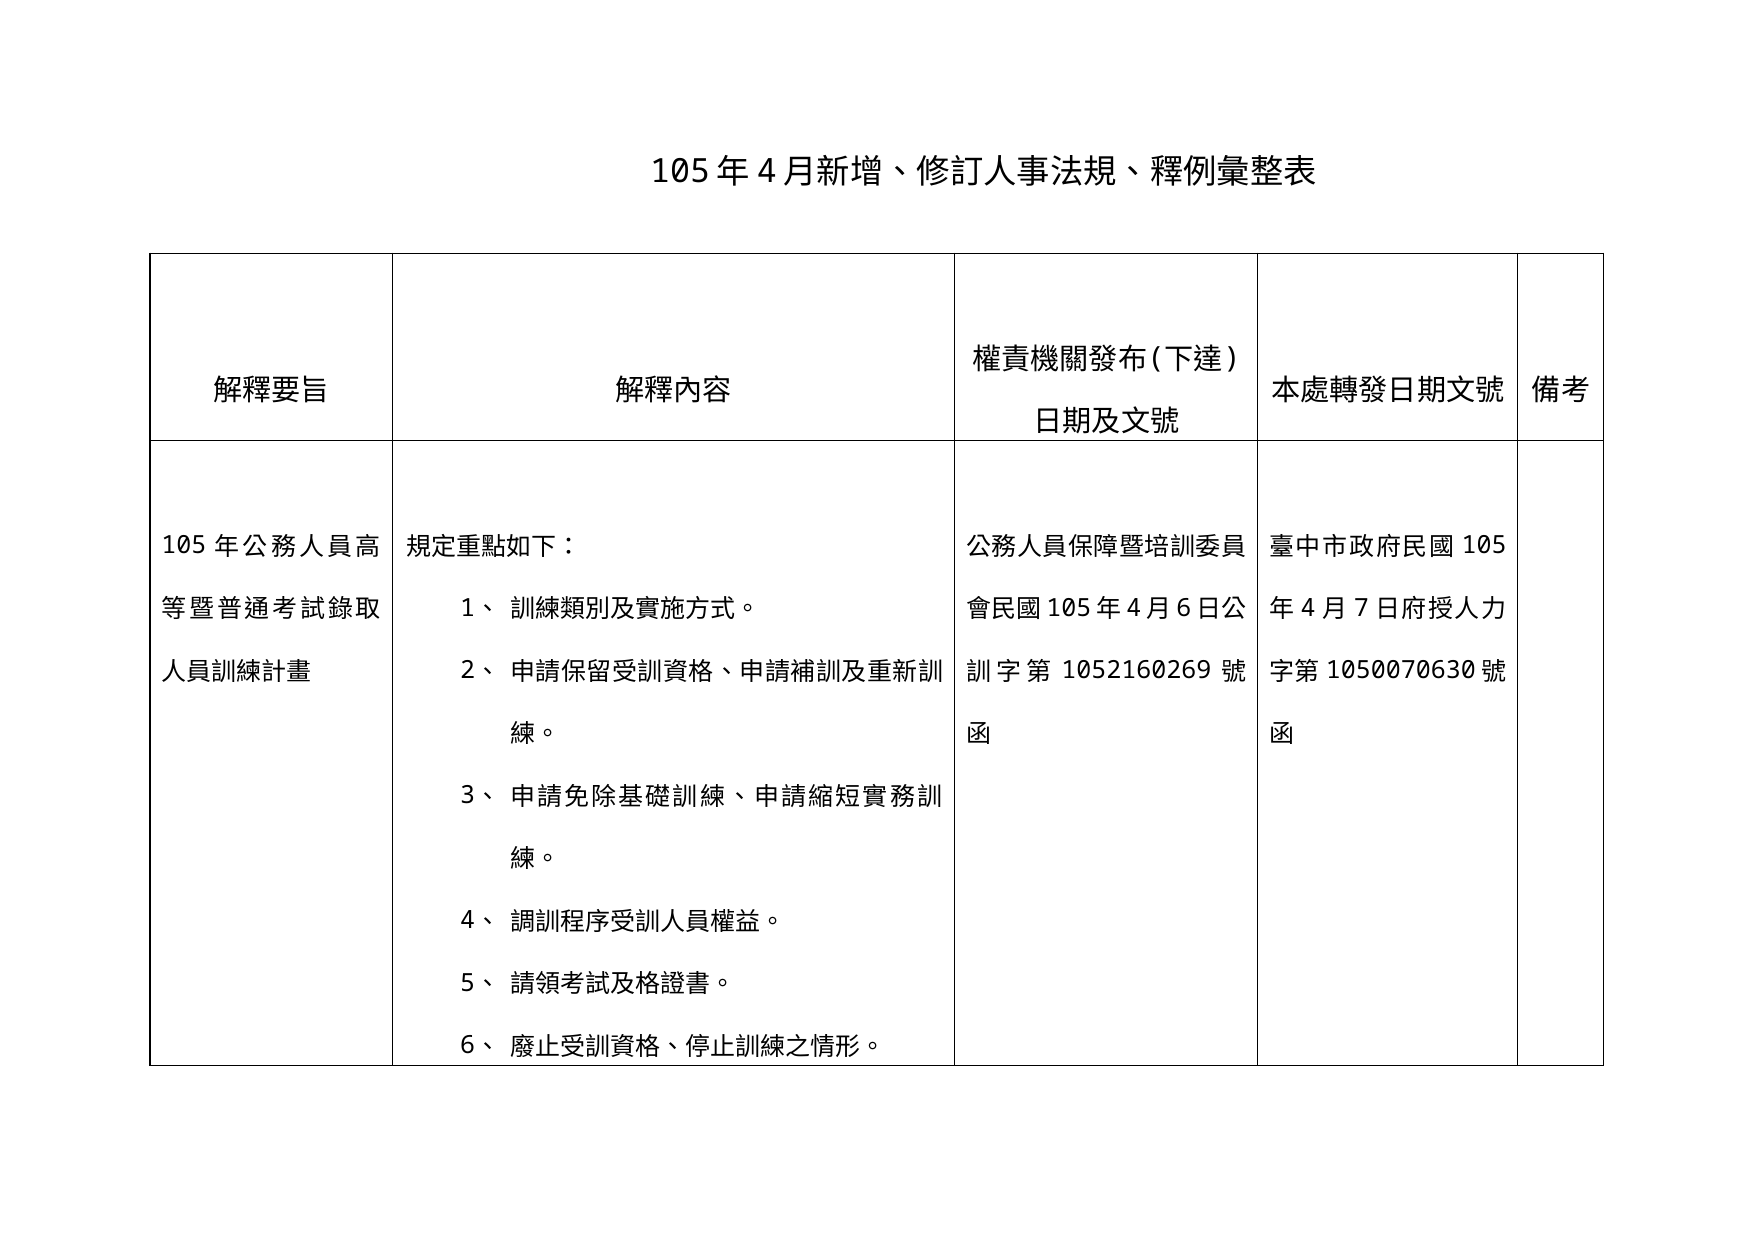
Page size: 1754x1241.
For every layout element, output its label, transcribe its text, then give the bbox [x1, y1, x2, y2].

table_cell 105年公務人員高等暨普通考試錄取人員訓練計畫 [151, 441, 392, 1065]
table_header 解釋要旨 [151, 254, 392, 440]
table_header 備考 [1518, 254, 1603, 440]
table_cell [1518, 441, 1603, 1065]
table_cell 規定重點如下： 訓練類別及實施方式。 申請保留受訓資格、申請補訓及重新訓練。 申請免除基礎訓練、申請縮短實務訓練。 調訓程序受訓人員權益。 請領考試及格證書。 廢止受訓資格、停止訓練之情形。 [393, 441, 954, 1065]
table_cell 臺中市政府民國105年4月7日府授人力字第1050070630號函 [1258, 441, 1517, 1065]
table_cell 公務人員保障暨培訓委員會民國105年4月6日公訓字第1052160269號函 [955, 441, 1257, 1065]
text 105年4月新增、修訂人事法規、釋例彙整表 [150, 127, 1604, 190]
table_header 解釋內容 [393, 254, 954, 440]
table_header 權責機關發布(下達)日期及文號 [955, 254, 1257, 440]
table_header 本處轉發日期文號 [1258, 254, 1517, 440]
